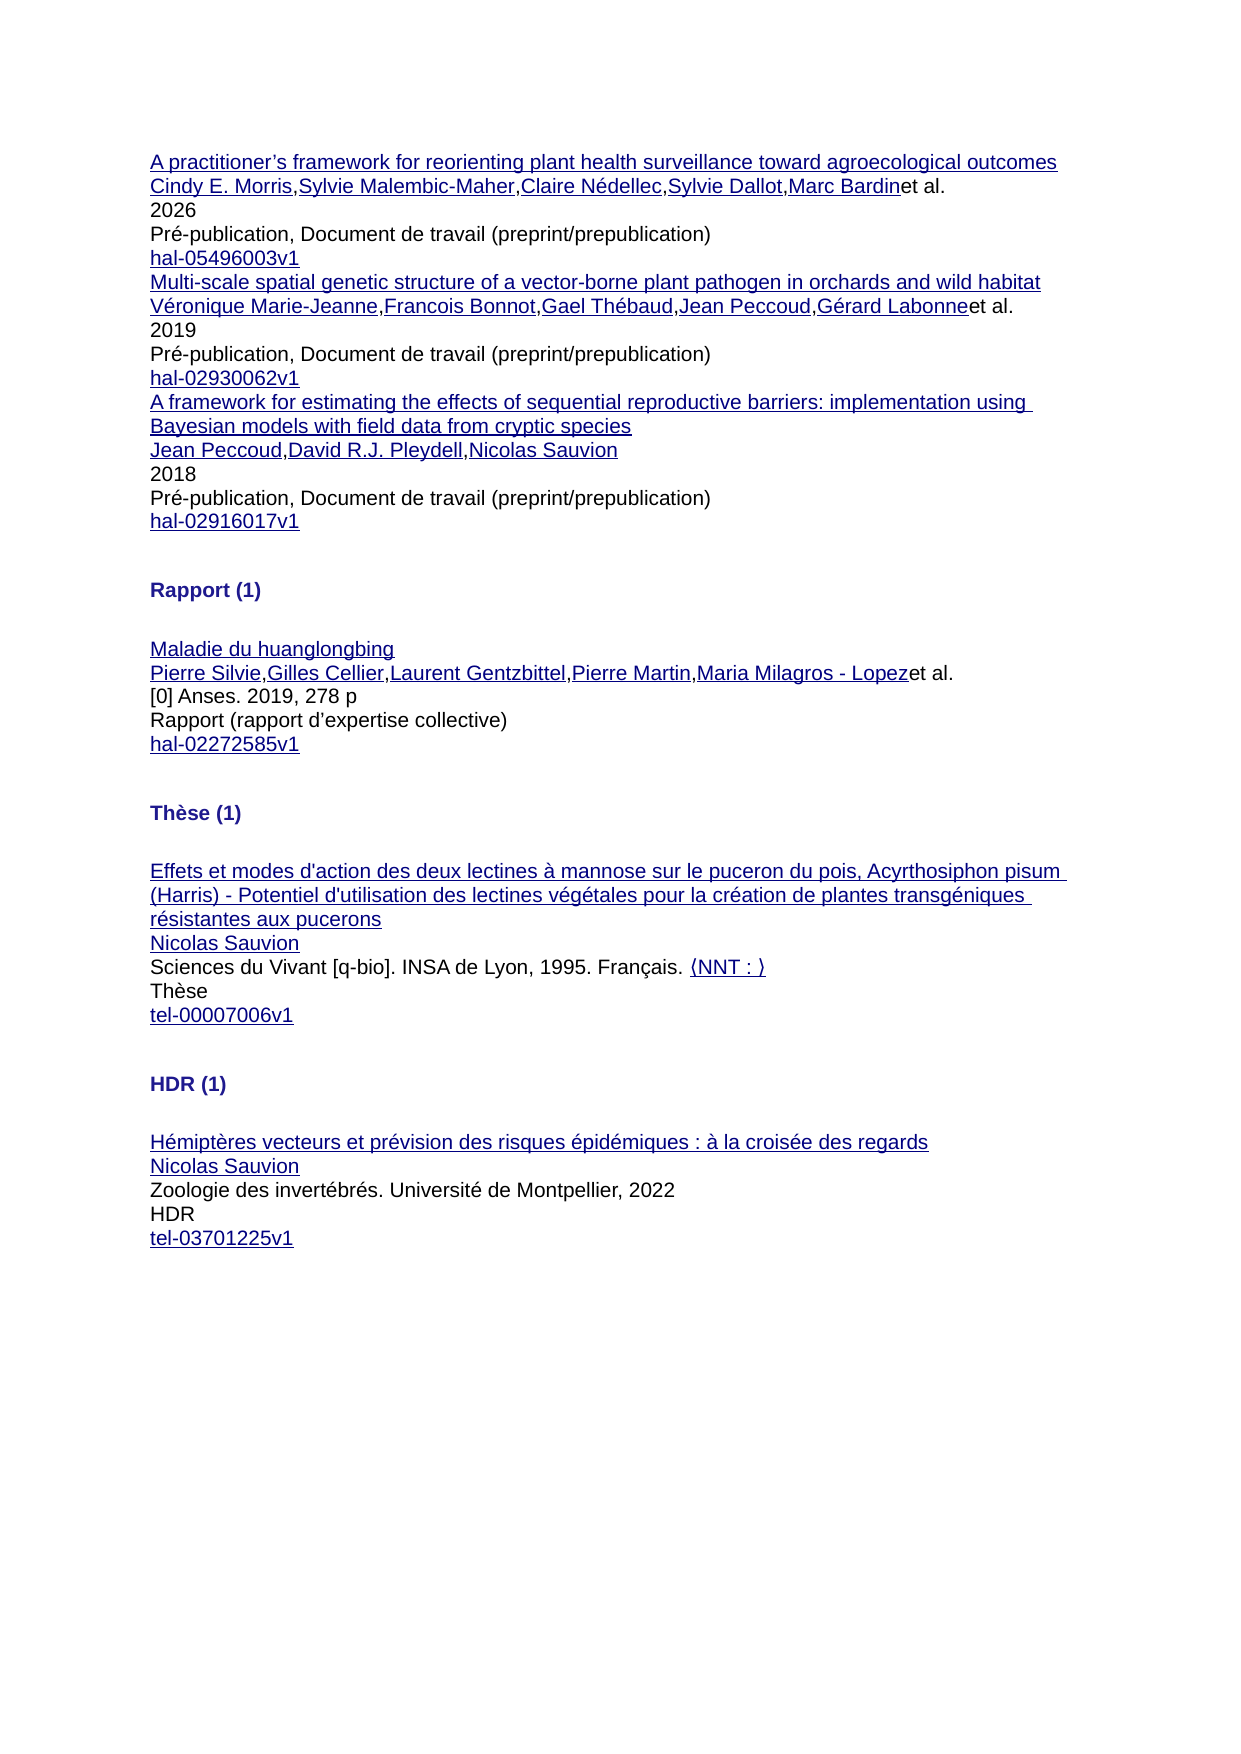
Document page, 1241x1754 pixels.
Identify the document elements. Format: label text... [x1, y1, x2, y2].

subtitle Rapport (1) [150, 578, 1090, 602]
table_header Maladie du huanglongbing Pierre Silvie,Gilles Cellier,Laurent Gentzbittel,Pierre Martin,Maria Milagros - Lopezet al. [0] Anses. 2019, 278 p Rapport (rapport d’expertise collective) hal-02272585v1 [150, 636, 1090, 756]
table_cell A practitioner’s framework for reorienting plant health surveillance toward agroecological outcomes Cindy E. Morris,Sylvie Malembic-Maher,Claire Nédellec,Sylvie Dallot,Marc Bardinet al. 2026 Pré-publication, Document de travail (preprint/prepublication) hal-05496003v1 [150, 150, 1090, 270]
subtitle Thèse (1) [150, 801, 1090, 825]
table_header Effets et modes d'action des deux lectines à mannose sur le puceron du pois, Acyrthosiphon pisum (Harris) - Potentiel d'utilisation des lectines végétales pour la création de plantes transgéniques résistantes aux pucerons Nicolas Sauvion Sciences du Vivant [q-bio]. INSA de Lyon, 1995. Français. ⟨NNT : ⟩ Thèse tel-00007006v1 [150, 859, 1090, 1027]
subtitle HDR (1) [150, 1072, 1090, 1096]
table_header Hémiptères vecteurs et prévision des risques épidémiques : à la croisée des regards Nicolas Sauvion Zoologie des invertébrés. Université de Montpellier, 2022 HDR tel-03701225v1 [150, 1130, 1090, 1250]
table_cell A framework for estimating the effects of sequential reproductive barriers: implementation using Bayesian models with field data from cryptic species Jean Peccoud,David R.J. Pleydell,Nicolas Sauvion 2018 Pré-publication, Document de travail (preprint/prepublication) hal-02916017v1 [150, 390, 1090, 533]
table_cell Multi-scale spatial genetic structure of a vector-borne plant pathogen in orchards and wild habitat Véronique Marie-Jeanne,Francois Bonnot,Gael Thébaud,Jean Peccoud,Gérard Labonneet al. 2019 Pré-publication, Document de travail (preprint/prepublication) hal-02930062v1 [150, 270, 1090, 389]
